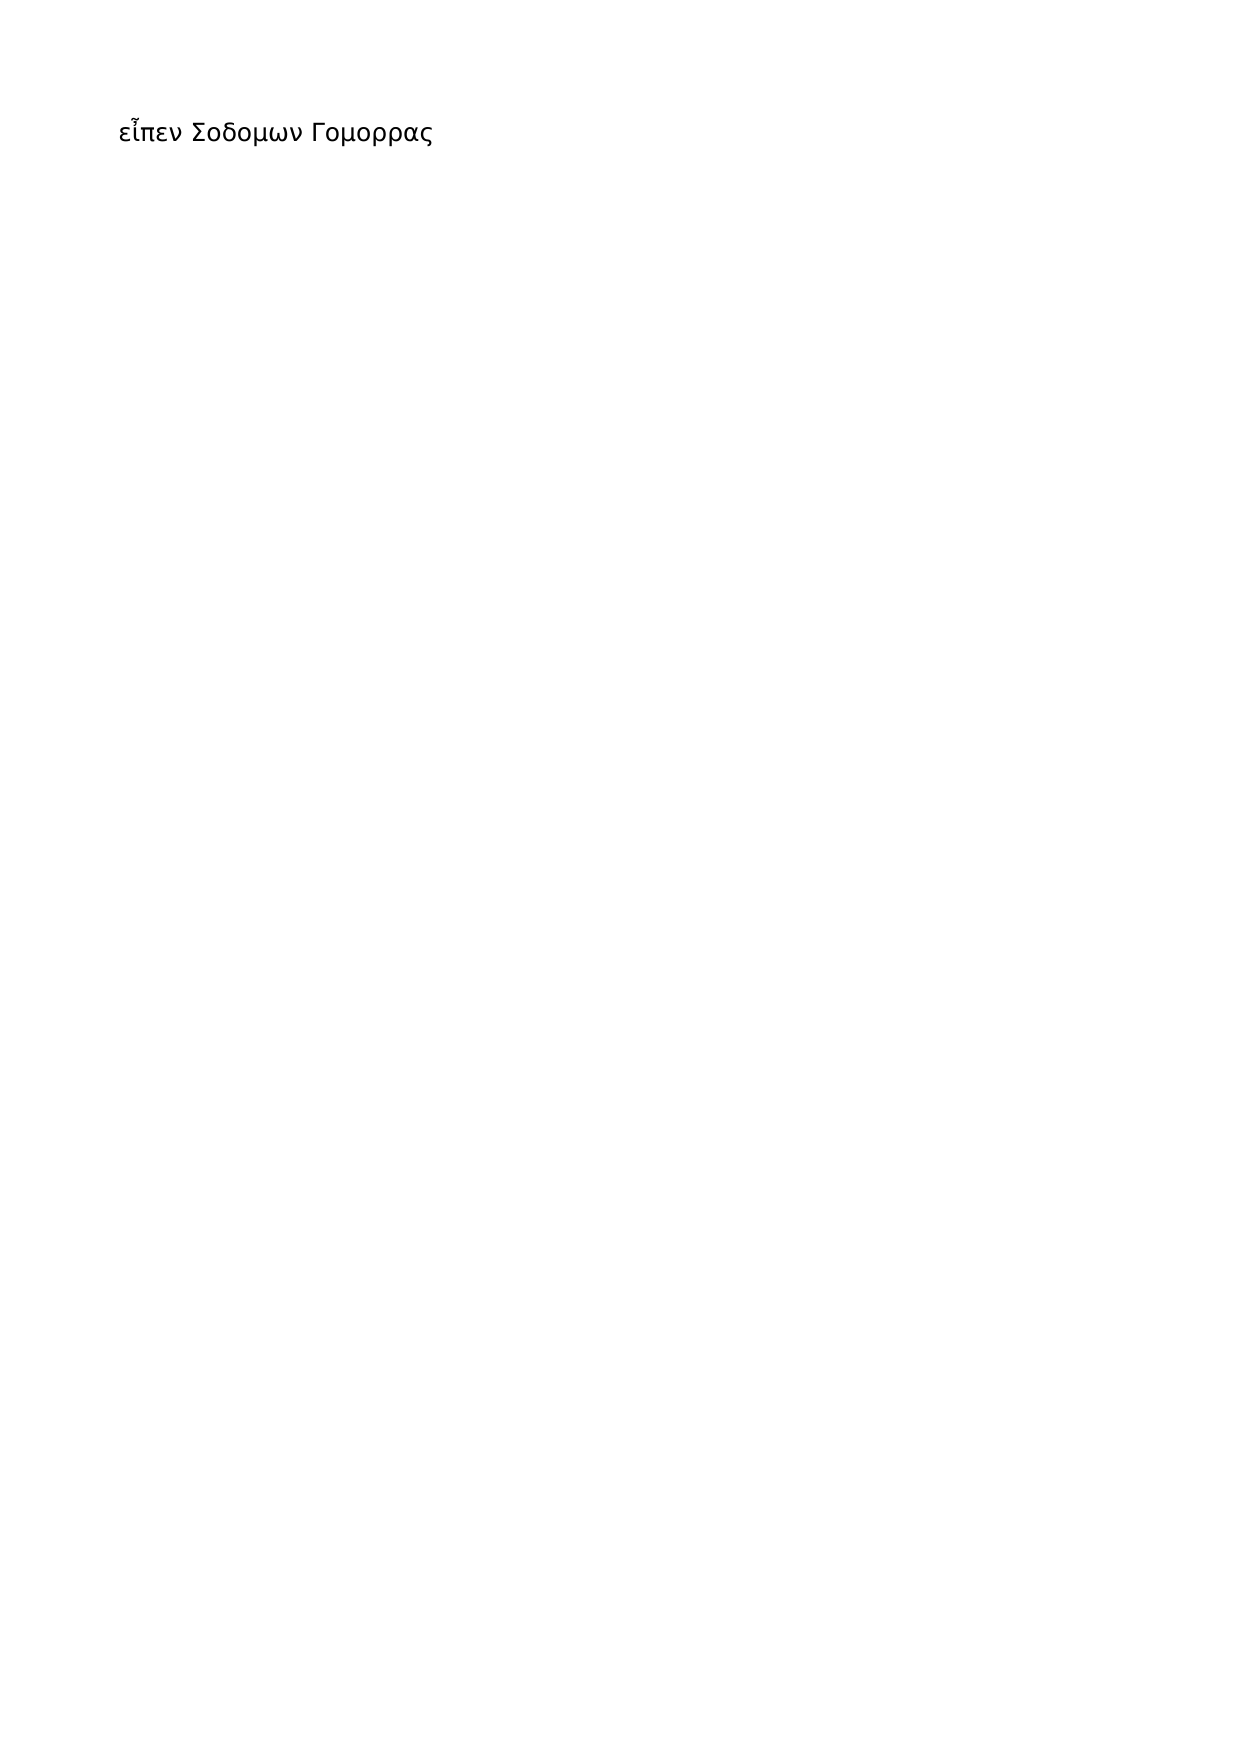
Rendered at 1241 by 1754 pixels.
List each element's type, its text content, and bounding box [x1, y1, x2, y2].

text εἶπεν Σοδομων Γομορρας [118, 118, 1122, 147]
